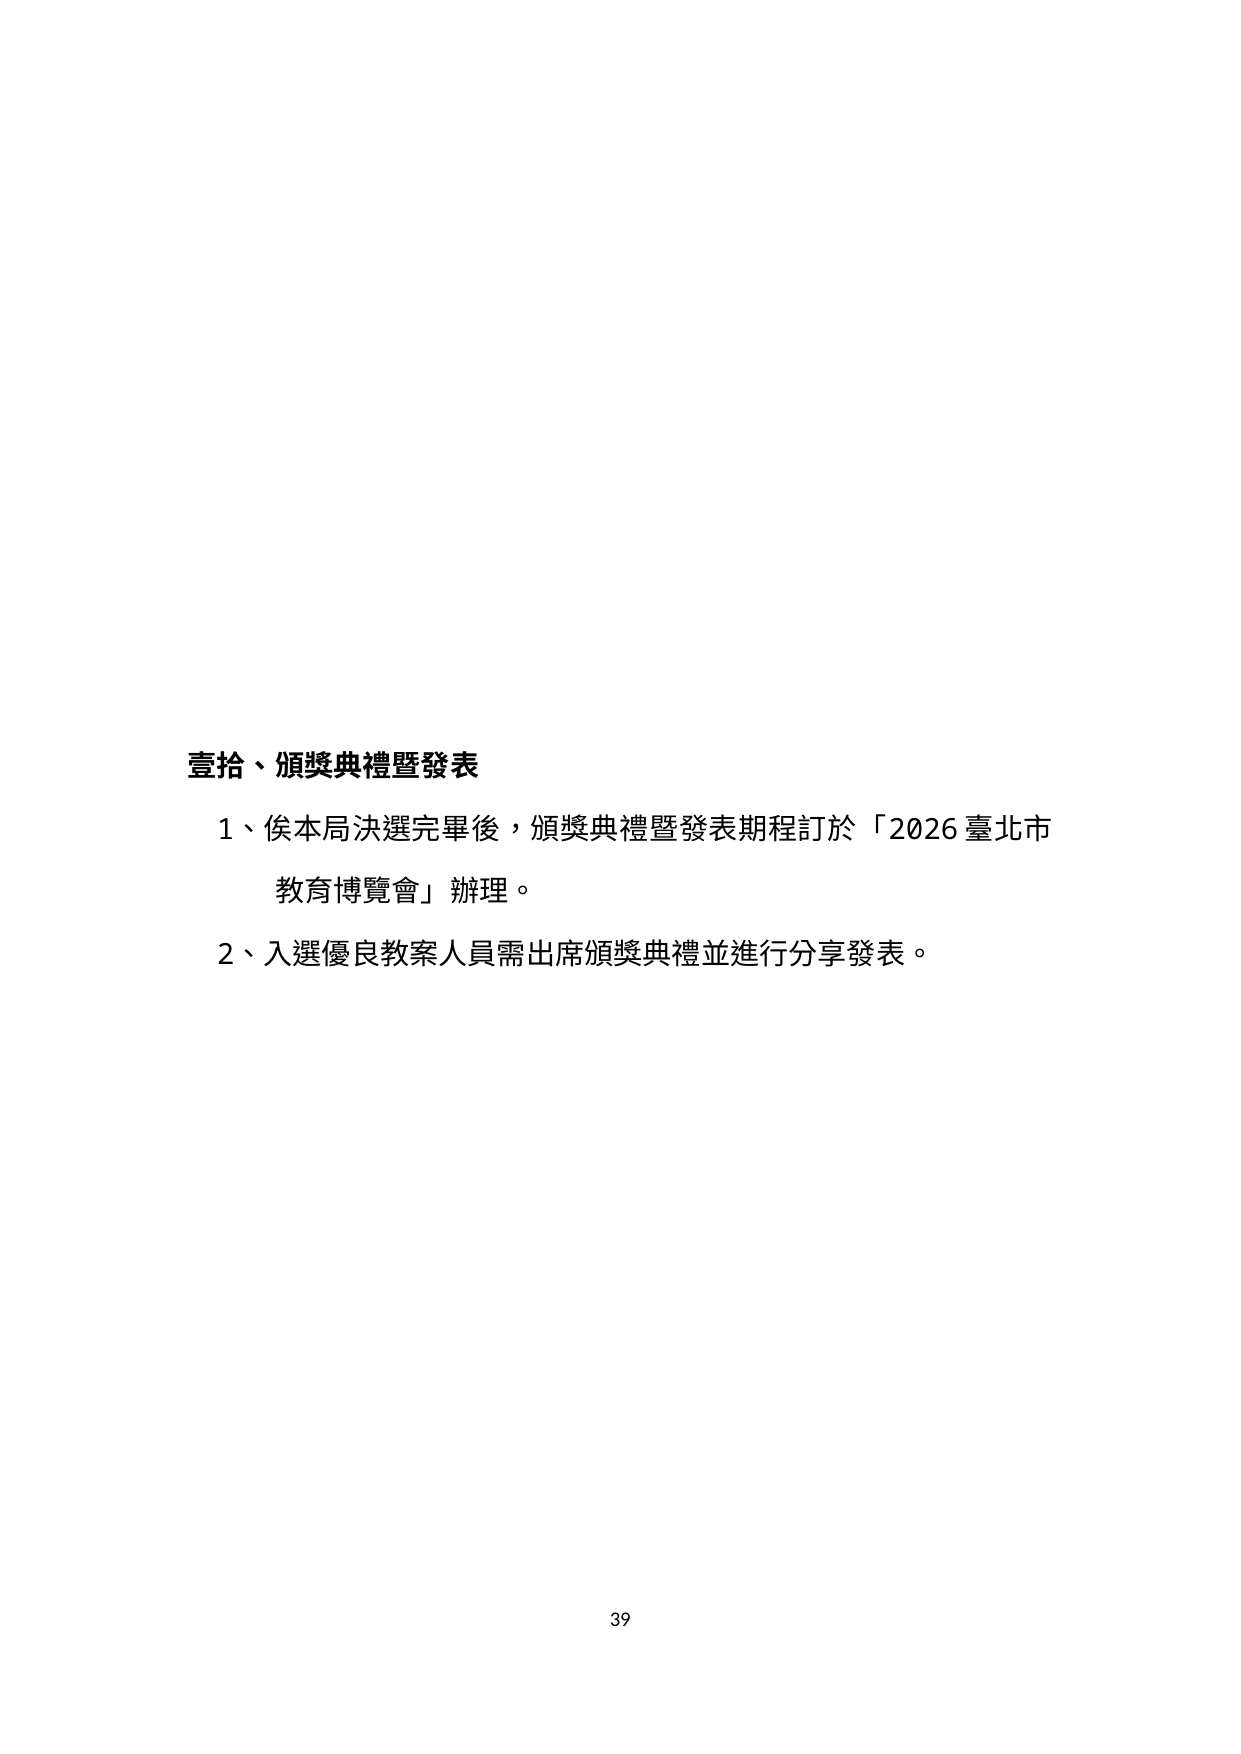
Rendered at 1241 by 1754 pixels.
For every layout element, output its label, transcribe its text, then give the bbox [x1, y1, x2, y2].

list 俟本局決選完畢後，頒獎典禮暨發表期程訂於「2026臺北市教育博覽會」辦理。 [217, 785, 1053, 910]
list 頒獎典禮暨發表 [187, 722, 1053, 785]
list 入選優良教案人員需出席頒獎典禮並進行分享發表。 [217, 910, 1053, 972]
